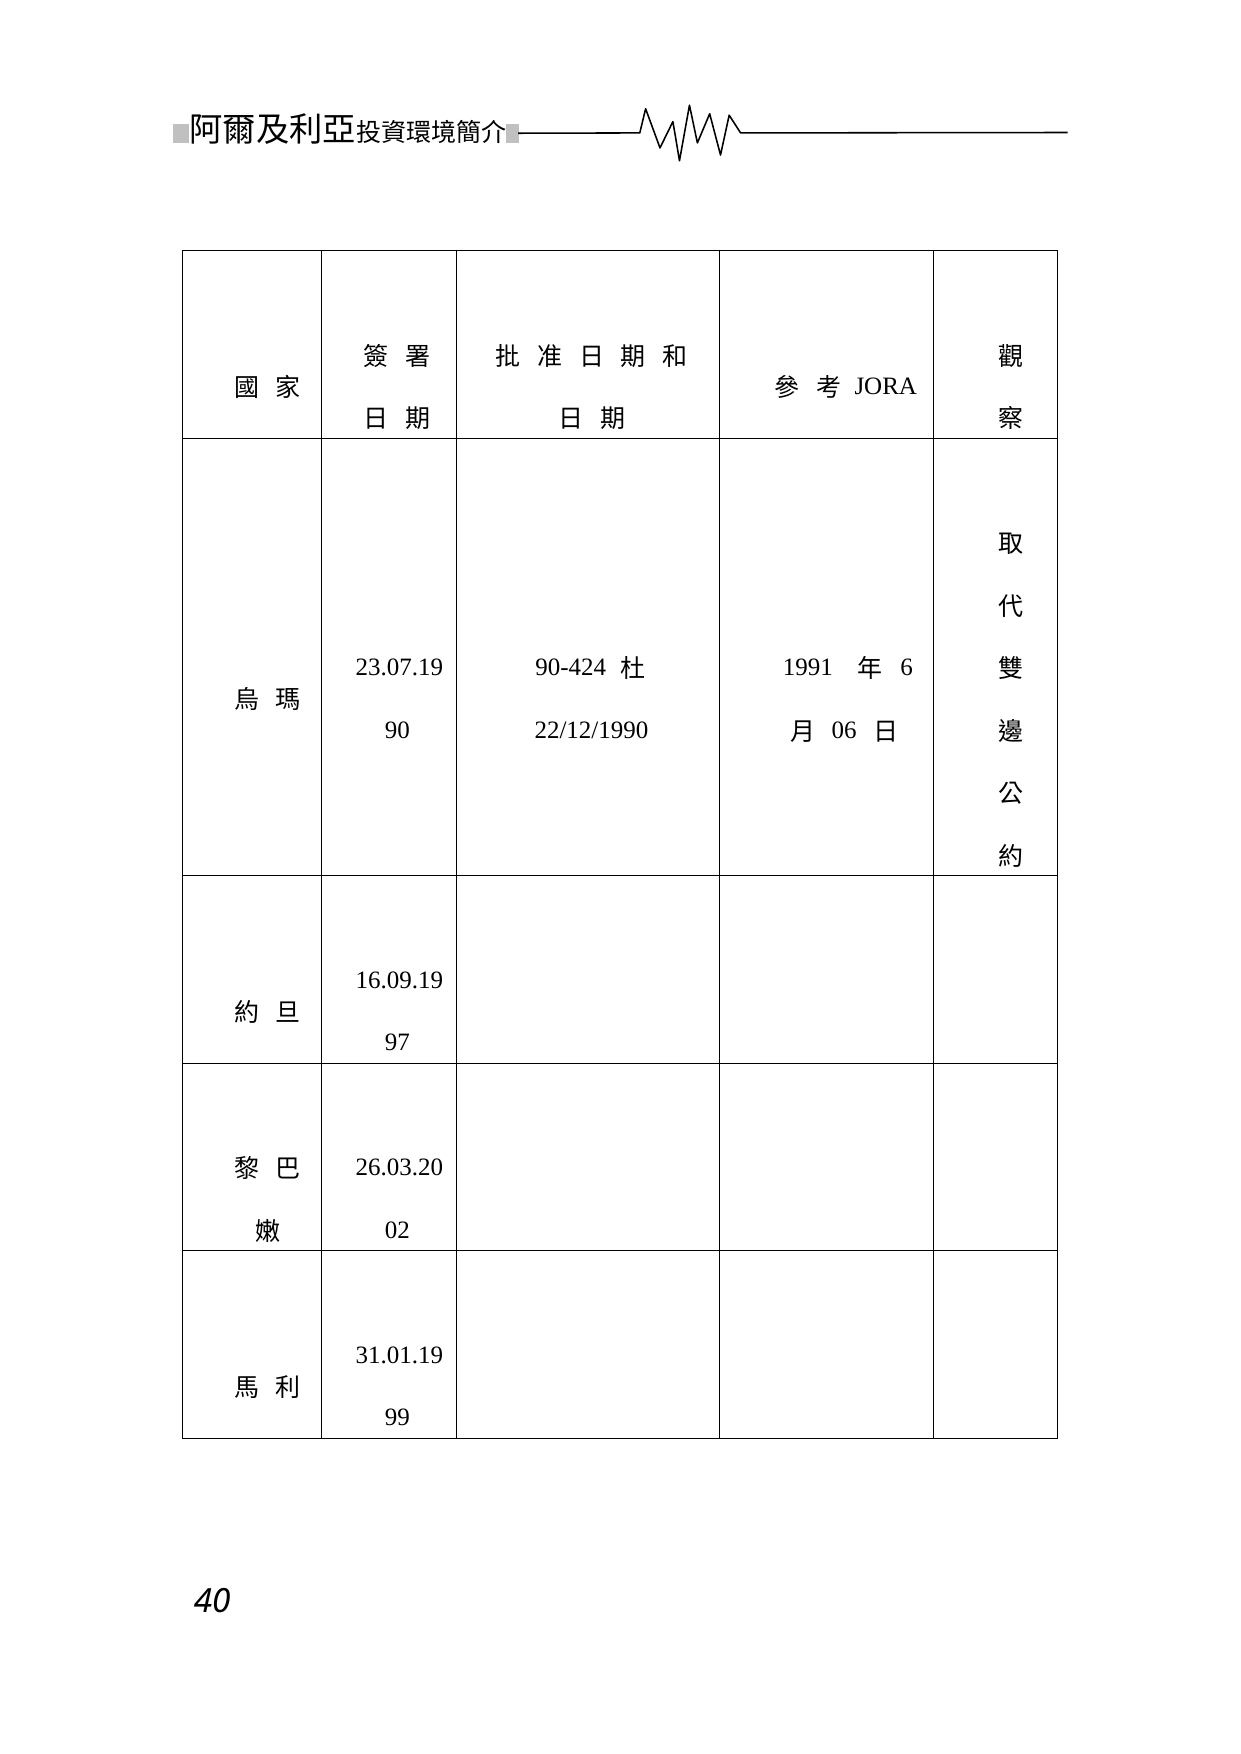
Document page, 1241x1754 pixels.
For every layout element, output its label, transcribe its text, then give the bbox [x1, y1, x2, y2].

table_header 觀察 [934, 251, 1057, 438]
table_cell 取代雙邊公約 [934, 439, 1057, 875]
table_cell 烏瑪 [183, 439, 321, 875]
table_cell 馬利 [183, 1251, 321, 1438]
table_header 批准日期和日期 [457, 251, 719, 438]
table_cell 1991年6月06日 [720, 439, 933, 875]
table_cell [720, 876, 933, 1063]
table_cell 31.01.1999 [322, 1251, 456, 1438]
table_cell 16.09.1997 [322, 876, 456, 1063]
table_header 國家 [183, 251, 321, 438]
table_cell 約旦 [183, 876, 321, 1063]
table_cell 23.07.1990 [322, 439, 456, 875]
table_cell [720, 1064, 933, 1250]
table_cell [934, 876, 1057, 1063]
table_header 簽署日期 [322, 251, 456, 438]
table_cell [457, 1251, 719, 1438]
table_cell [457, 1064, 719, 1250]
table_cell 26.03.2002 [322, 1064, 456, 1250]
table_cell [934, 1251, 1057, 1438]
table_header 參考JORA [720, 251, 933, 438]
table_cell [934, 1064, 1057, 1250]
table_cell 黎巴嫩 [183, 1064, 321, 1250]
table_cell 90-424杜22/12/1990 [457, 439, 719, 875]
table_cell [720, 1251, 933, 1438]
table_cell [457, 876, 719, 1063]
